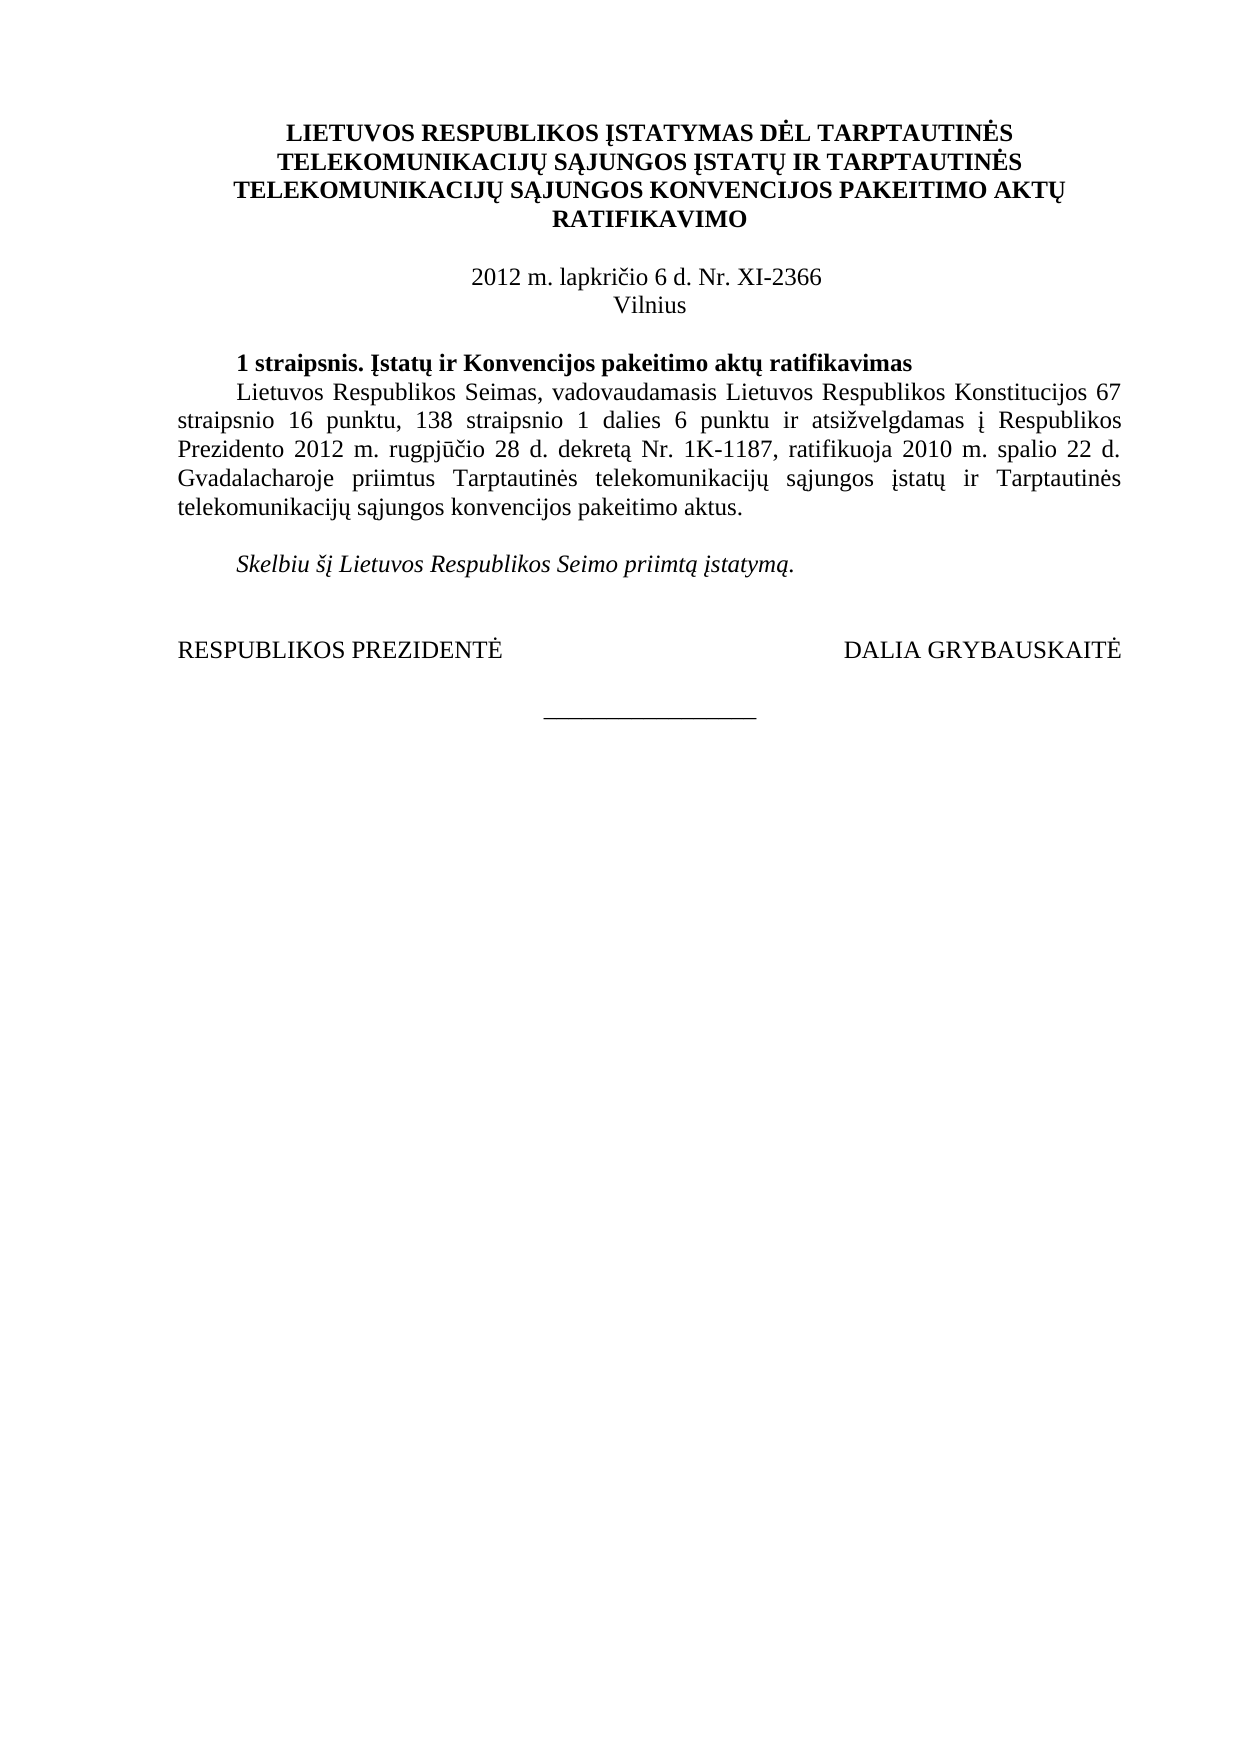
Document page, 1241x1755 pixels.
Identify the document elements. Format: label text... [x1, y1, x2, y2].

text Skelbiu šį Lietuvos Respublikos Seimo priimtą įstatymą. [177, 549, 1122, 578]
text LIETUVOS RESPUBLIKOS ĮSTATYMAS DĖL TARPTAUTINĖS TELEKOMUNIKACIJŲ SĄJUNGOS ĮSTATŲ IR TARPTAUTINĖS TELEKOMUNIKACIJŲ SĄJUNGOS KONVENCIJOS PAKEITIMO AKTŲ RATIFIKAVIMO [177, 118, 1122, 233]
text Vilnius [177, 291, 1122, 319]
text 2012 m. lapkričio 6 d. Nr. XI-2366 [177, 262, 1122, 291]
text Lietuvos Respublikos Seimas, vadovaudamasis Lietuvos Respublikos Konstitucijos 67 straipsnio 16 punktu, 138 straipsnio 1 dalies 6 punktu ir atsižvelgdamas į Respublikos Prezidento 2012 m. rugpjūčio 28 d. dekretą Nr. 1K-1187, ratifikuoja 2010 m. spalio 22 d. Gvadalacharoje priimtus Tarptautinės telekomunikacijų sąjungos įstatų ir Tarptautinės telekomunikacijų sąjungos konvencijos pakeitimo aktus. [177, 377, 1122, 521]
text 1 straipsnis. Įstatų ir Konvencijos pakeitimo aktų ratifikavimas [177, 348, 1122, 377]
text _________________ [177, 693, 1122, 722]
text RESPUBLIKOS PREZIDENTĖ DALIA GRYBAUSKAITĖ [177, 636, 1122, 664]
